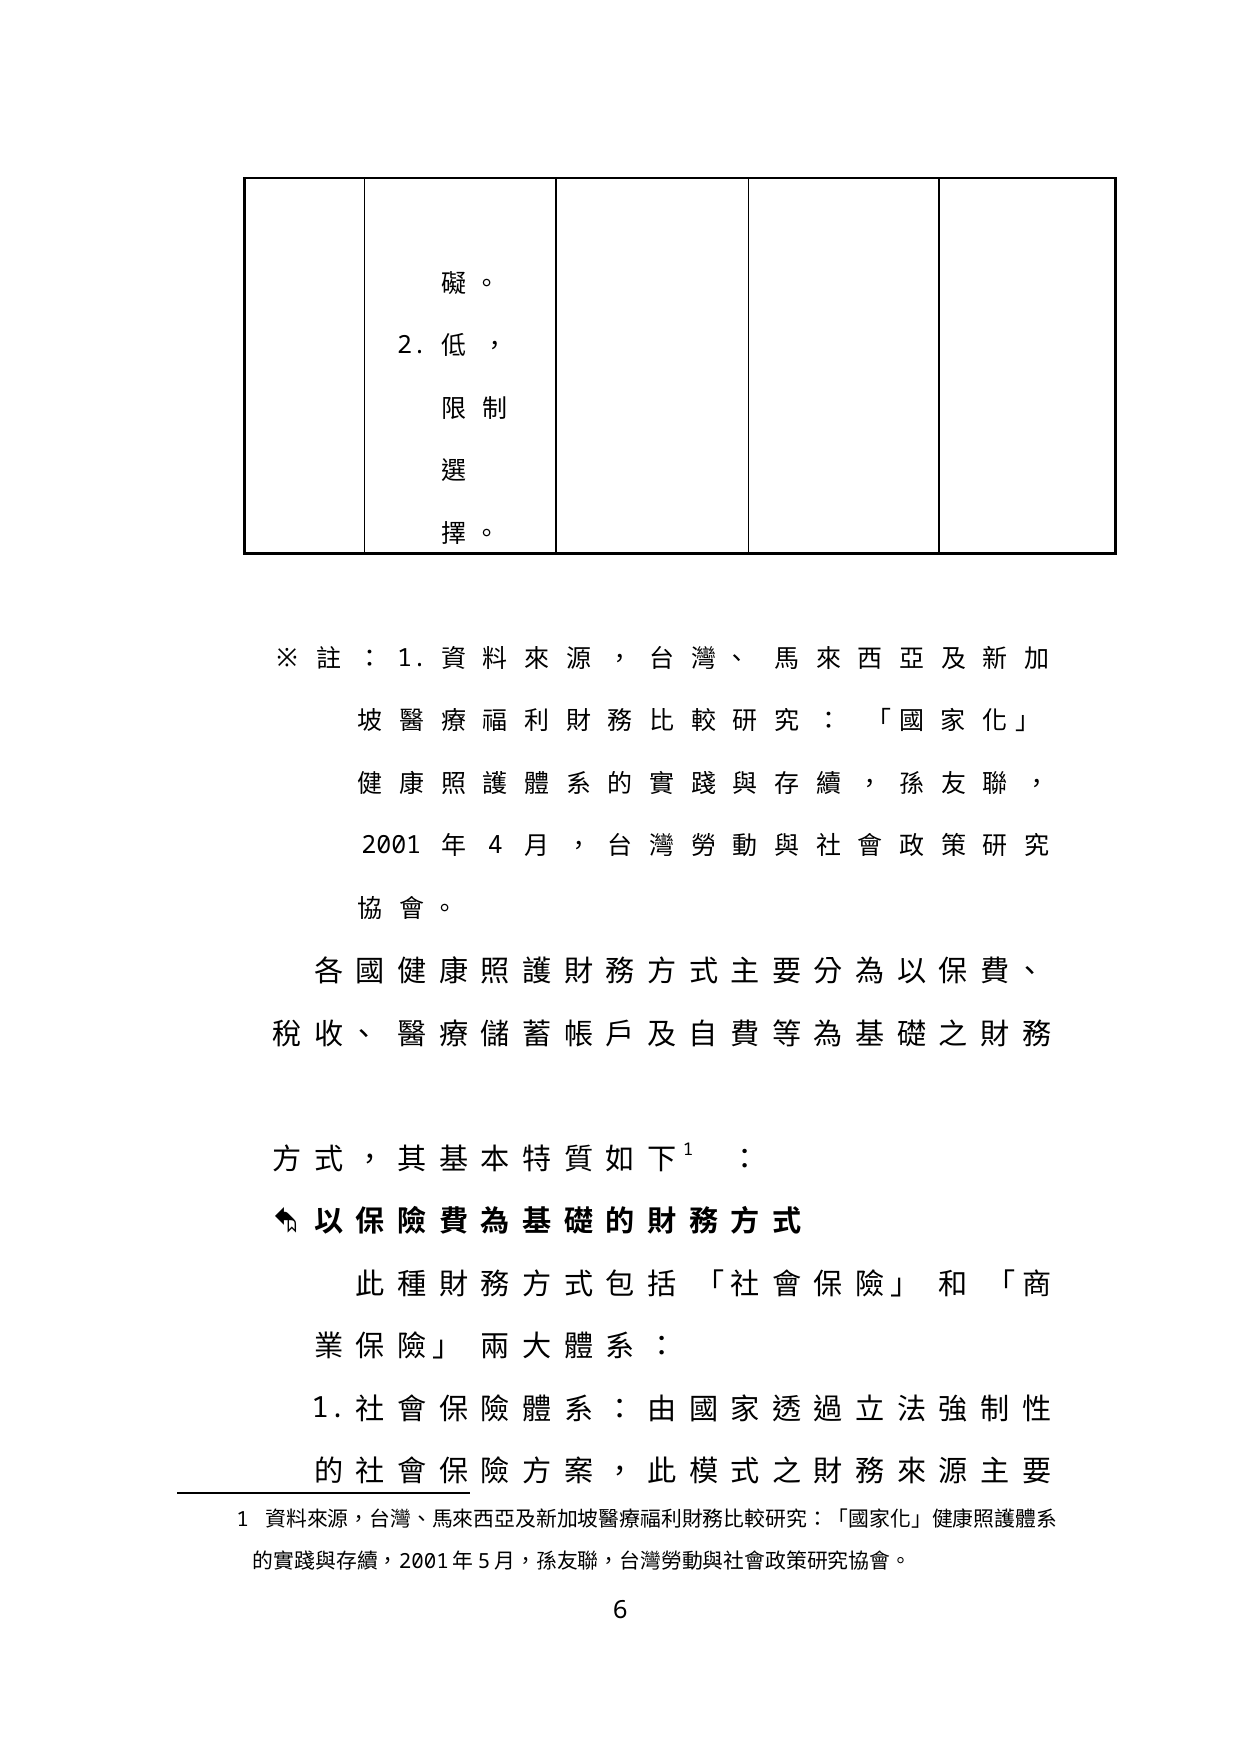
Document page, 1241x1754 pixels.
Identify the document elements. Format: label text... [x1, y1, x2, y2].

table_cell [749, 179, 938, 552]
text 以保險費為基礎的財務方式 [242, 1177, 1058, 1240]
text 各國健康照護財務方式主要分為以保費、稅收、醫療儲蓄帳戶及自費等為基礎之財務方式，其基本特質如下： [242, 927, 1058, 1177]
table_cell [246, 179, 364, 552]
text 此種財務方式包括「社會保險」和「商業保險」兩大體系： [271, 1240, 1058, 1365]
text 1.社會保險體系：由國家透過立法強制性的社會保險方案，此模式之財務來源主要 [271, 1365, 1058, 1490]
text 資料來源，台灣、馬來西亞及新加坡醫療福利財務比較研究：「國家化」健康照護體系的實踐與存續，2001年5月，孫友聯，台灣勞動與社會政策研究協會。 [236, 1493, 1063, 1577]
table_cell [557, 179, 748, 552]
table_cell 礙。 2.低，限制選擇。 [365, 179, 555, 552]
text ※註：1.資料來源，台灣、馬來西亞及新加坡醫療福利財務比較研究：「國家化」健康照護體系的實踐與存續，孫友聯，2001年4月，台灣勞動與社會政策研究協會。 [241, 615, 1058, 927]
table_cell [940, 179, 1114, 552]
